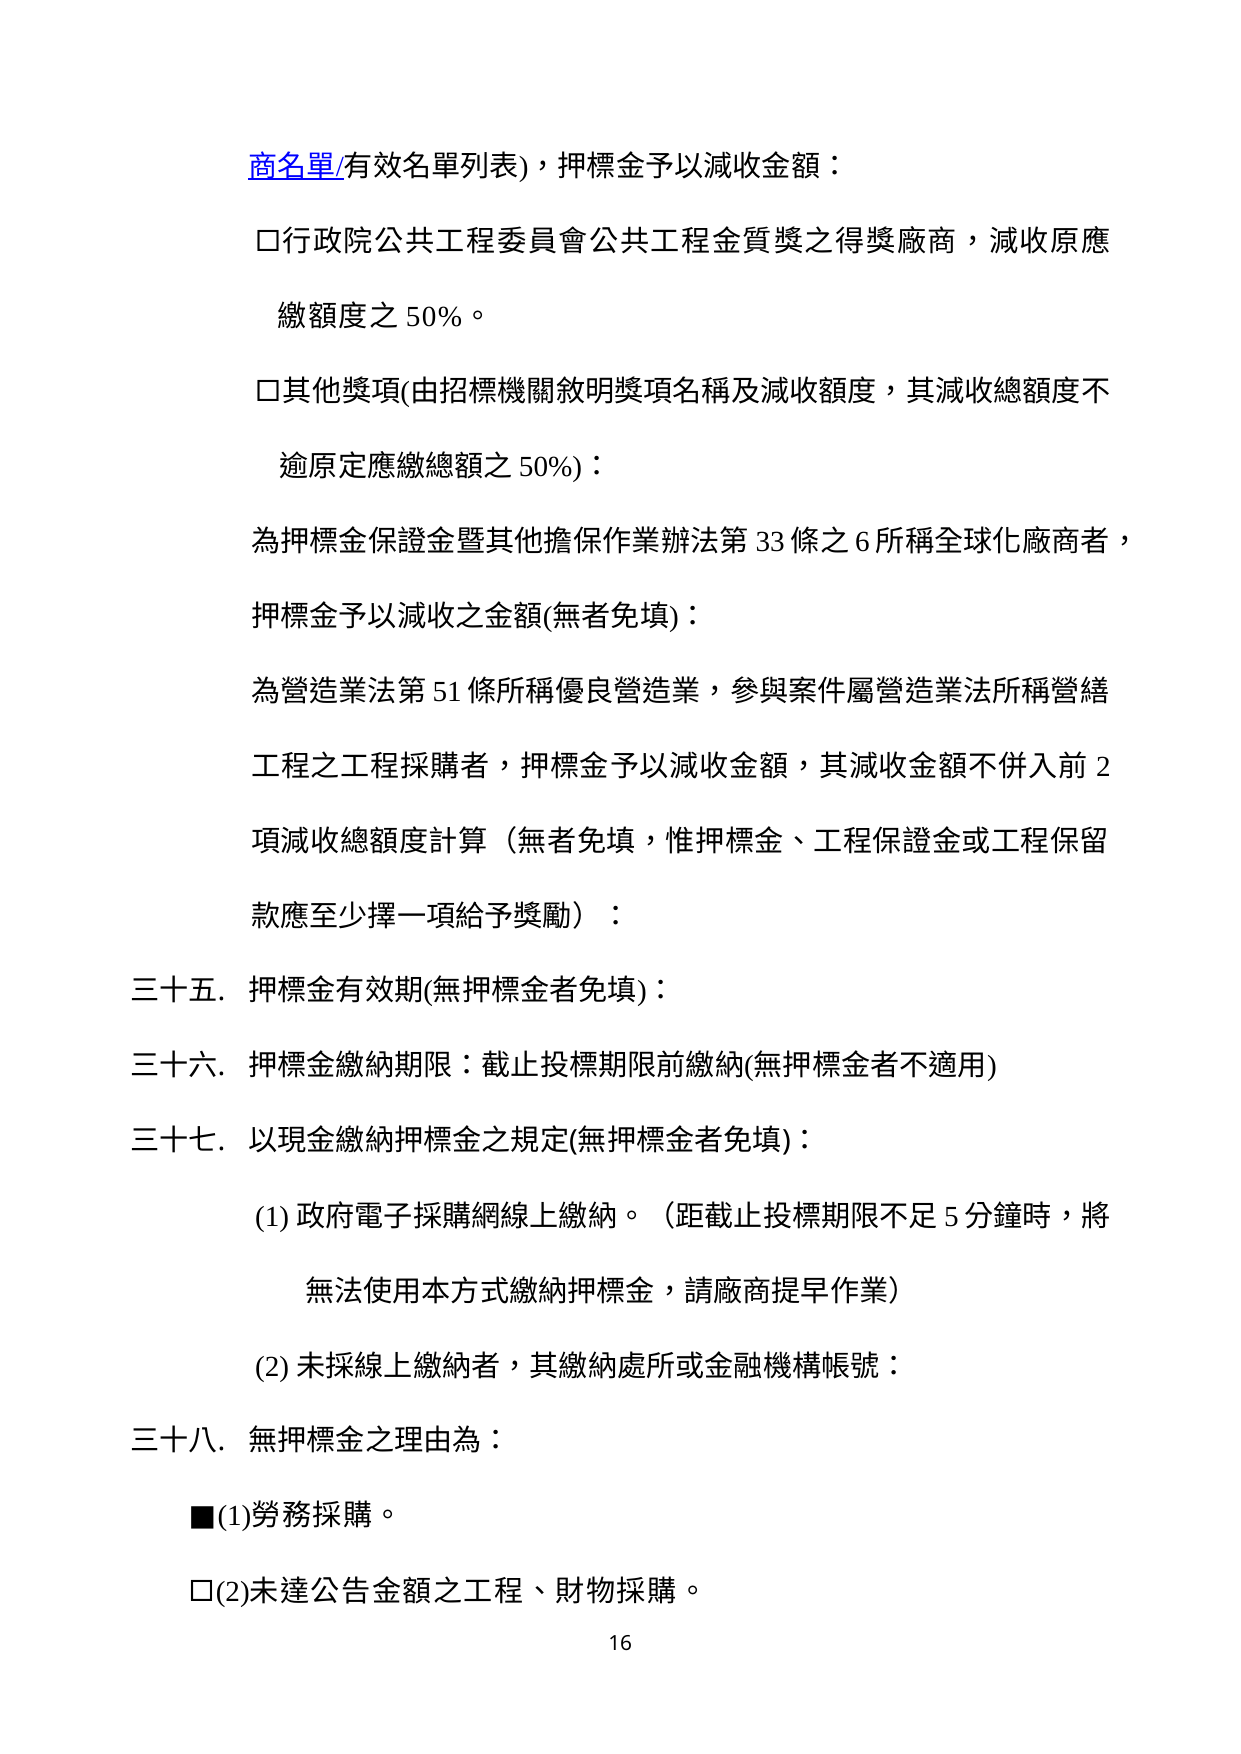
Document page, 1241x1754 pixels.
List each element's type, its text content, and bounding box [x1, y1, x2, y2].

list 以現金繳納押標金之規定(無押標金者免填)： [130, 1101, 1110, 1176]
list 押標金有效期(無押標金者免填)： [130, 951, 1110, 1026]
text (2)未達公告金額之工程、財物採購。 [130, 1551, 1110, 1626]
text ■(1)勞務採購。 [130, 1476, 1110, 1551]
text (1) 政府電子採購網線上繳納。（距截止投標期限不足5分鐘時，將無法使用本方式繳納押標金，請廠商提早作業） [255, 1176, 1110, 1326]
text 為營造業法第51條所稱優良營造業，參與案件屬營造業法所稱營繕工程之工程採購者，押標金予以減收金額，其減收金額不併入前2項減收總額度計算（無者免填，惟押標金、工程保證金或工程保留款應至少擇一項給予獎勵）： [251, 651, 1110, 951]
text 為押標金保證金暨其他擔保作業辦法第33條之6所稱全球化廠商者，押標金予以減收之金額(無者免填)： [251, 501, 1110, 651]
list 商名單/有效名單列表)，押標金予以減收金額： [130, 126, 1110, 201]
list 押標金繳納期限：截止投標期限前繳納(無押標金者不適用) [130, 1026, 1110, 1101]
text (2) 未採線上繳納者，其繳納處所或金融機構帳號： [255, 1326, 1110, 1401]
text 行政院公共工程委員會公共工程金質獎之得獎廠商，減收原應繳額度之50%。 [255, 201, 1110, 351]
list 無押標金之理由為： [130, 1401, 1110, 1476]
text 其他獎項(由招標機關敘明獎項名稱及減收額度，其減收總額度不逾原定應繳總額之50%)： [255, 351, 1110, 501]
